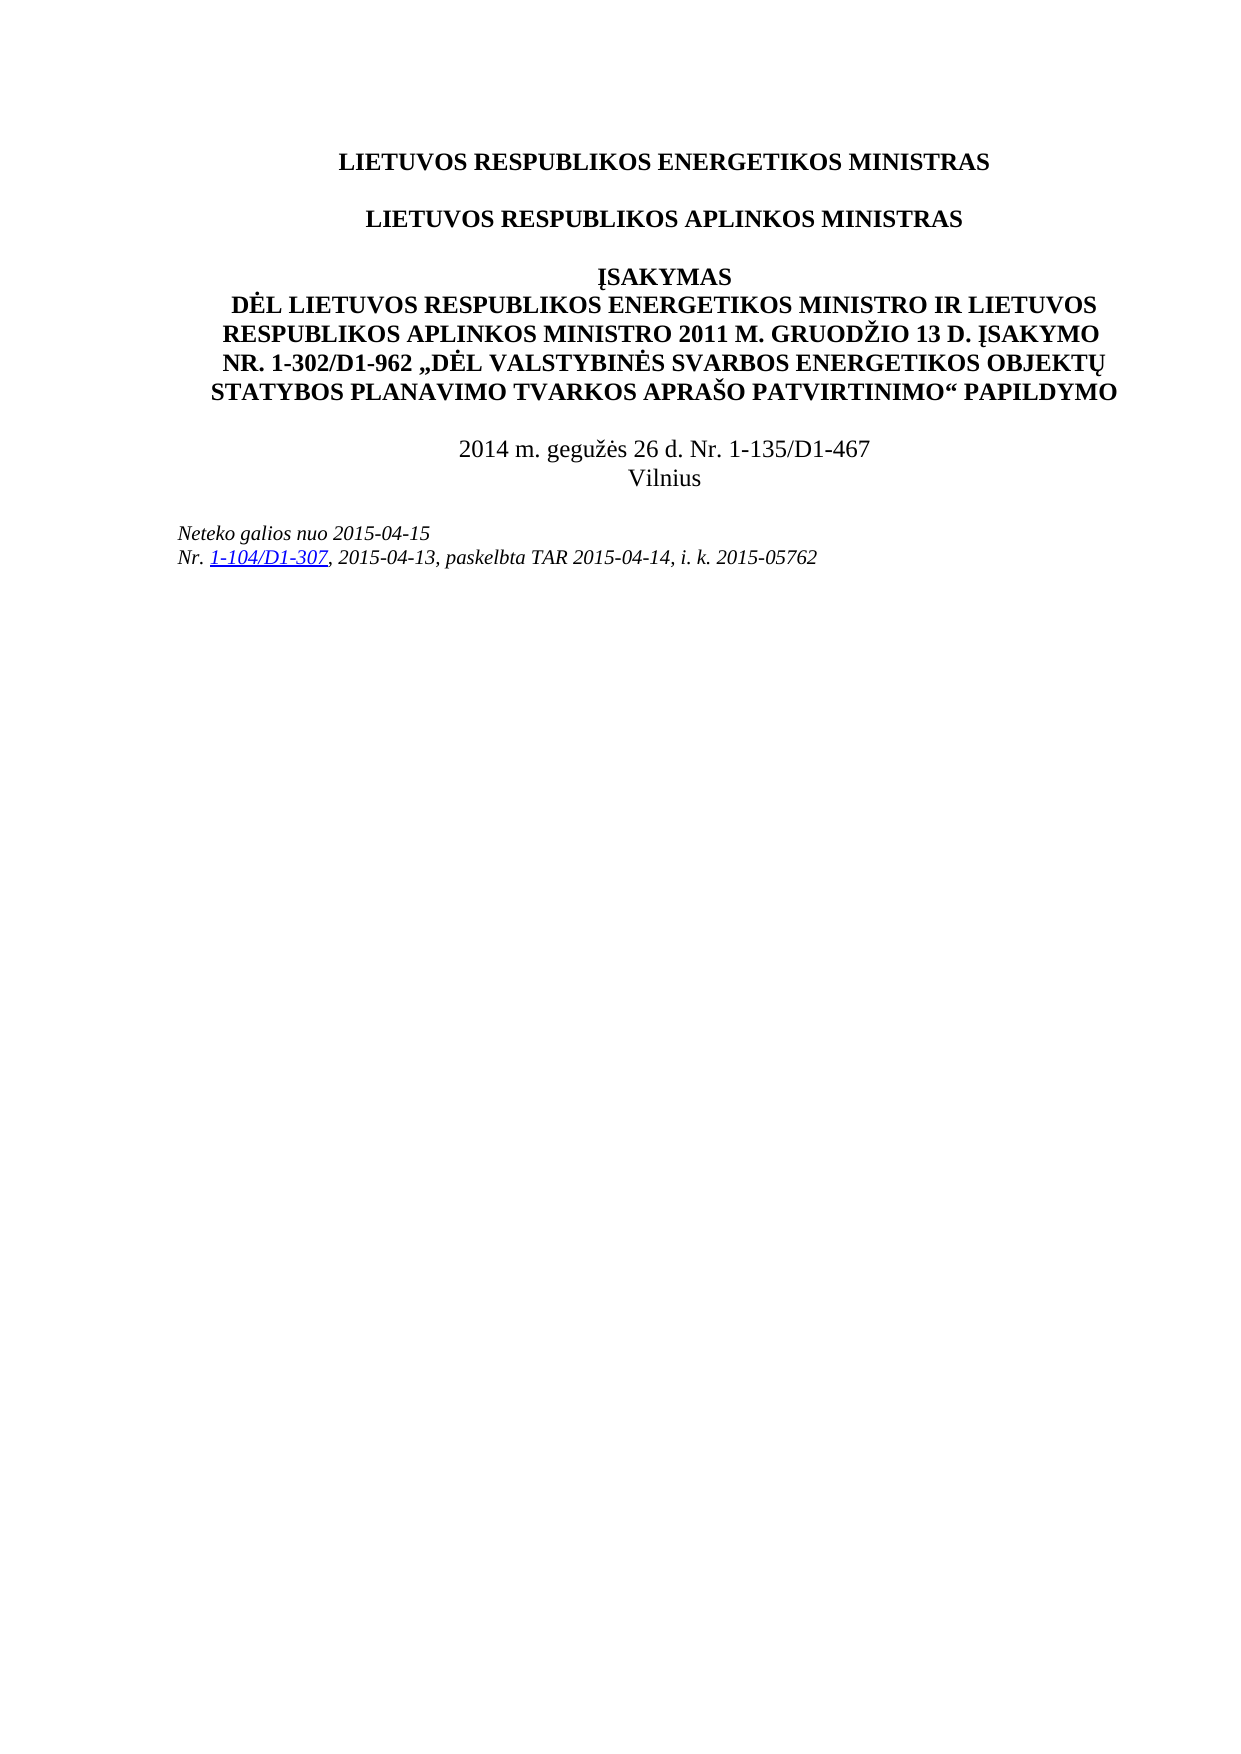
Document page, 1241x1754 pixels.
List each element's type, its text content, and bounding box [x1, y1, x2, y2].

text LIETUVOS RESPUBLIKOS ENERGETIKOS MINISTRAS [177, 147, 1152, 176]
text LIETUVOS RESPUBLIKOS APLINKOS MINISTRAS [177, 204, 1152, 233]
text Nr. 1-104/D1-307, 2015-04-13, paskelbta TAR 2015-04-14, i. k. 2015-05762 [177, 545, 1152, 569]
text ĮSAKYMAS [177, 262, 1152, 291]
text Neteko galios nuo 2015-04-15 [177, 521, 1152, 545]
text Vilnius [177, 463, 1152, 492]
text 2014 m. gegužės 26 d. Nr. 1-135/D1-467 [177, 434, 1152, 463]
text DĖL LIETUVOS RESPUBLIKOS ENERGETIKOS MINISTRO IR LIETUVOS RESPUBLIKOS APLINKOS MINISTRO 2011 M. GRUODŽIO 13 D. ĮSAKYMO NR. 1-302/D1-962 „DĖL VALSTYBINĖS SVARBOS ENERGETIKOS OBJEKTŲ STATYBOS PLANAVIMO TVARKOS APRAŠO PATVIRTINIMO“ PAPILDYMO [177, 291, 1152, 406]
